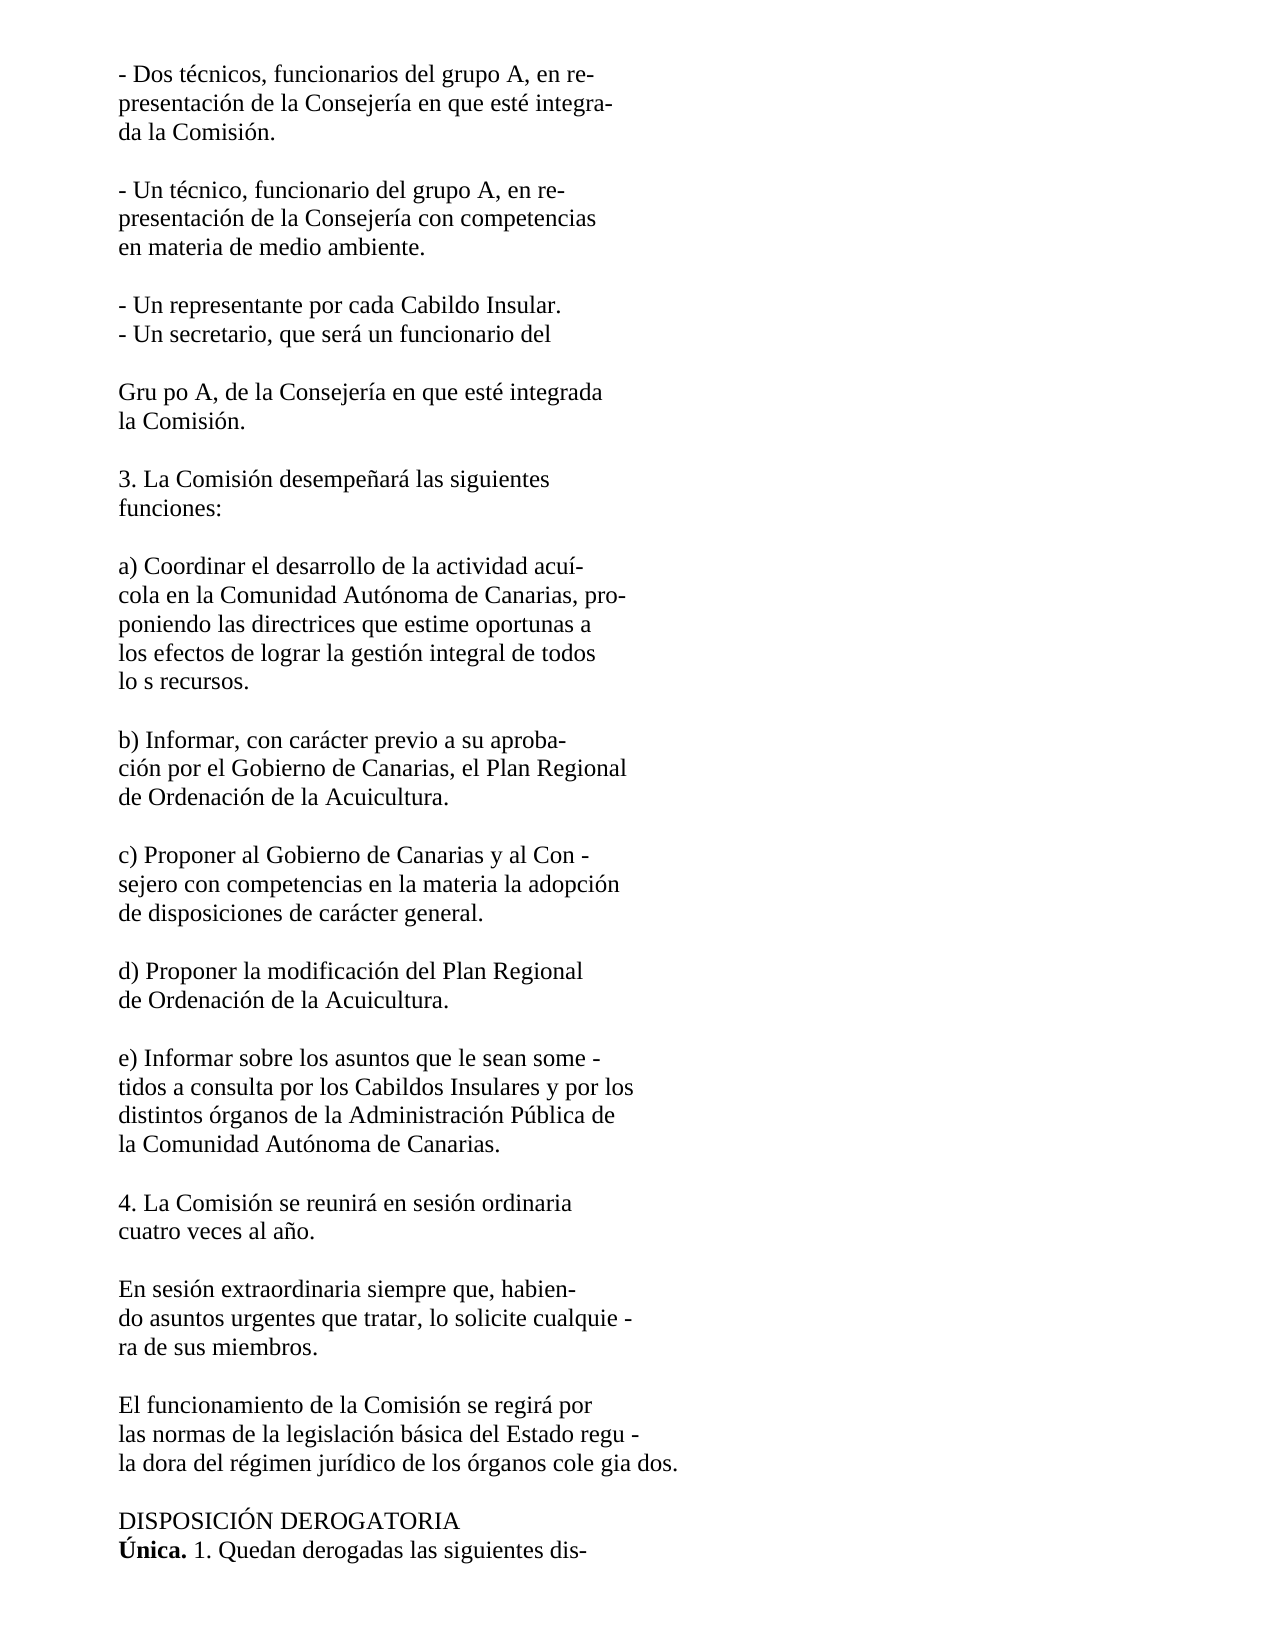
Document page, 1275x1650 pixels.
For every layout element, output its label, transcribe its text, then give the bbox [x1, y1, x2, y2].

text En sesión extraordinaria siempre que, habien- do asuntos urgentes que tratar, lo solicite cualquie - ra de sus miembros. [118, 1274, 1216, 1361]
text a) Coordinar el desarrollo de la actividad acuí- cola en la Comunidad Autónoma de Canarias, pro- poniendo las directrices que estime oportunas a los efectos de lograr la gestión integral de todos lo s recursos. [118, 551, 1216, 695]
text d) Proponer la modificación del Plan Regional de Ordenación de la Acuicultura. [118, 956, 1216, 1014]
text - Un técnico, funcionario del grupo A, en re- presentación de la Consejería con competencias en materia de medio ambiente. [118, 175, 1216, 261]
text 4. La Comisión se reunirá en sesión ordinaria cuatro veces al año. [118, 1188, 1216, 1245]
text DISPOSICIÓN DEROGATORIA Única. 1. Quedan derogadas las siguientes dis- [118, 1506, 1216, 1563]
text Gru po A, de la Consejería en que esté integrada la Comisión. [118, 377, 1216, 435]
text El funcionamiento de la Comisión se regirá por las normas de la legislación básica del Estado regu - la dora del régimen jurídico de los órganos cole gia dos. [118, 1390, 1216, 1477]
text b) Informar, con carácter previo a su aproba- ción por el Gobierno de Canarias, el Plan Regional de Ordenación de la Acuicultura. [118, 725, 1216, 811]
text - Un representante por cada Cabildo Insular. - Un secretario, que será un funcionario del [118, 291, 1216, 348]
text 3. La Comisión desempeñará las siguientes funciones: [118, 464, 1216, 522]
text - Dos técnicos, funcionarios del grupo A, en re- presentación de la Consejería en que esté integra- da la Comisión. [118, 59, 1216, 145]
text e) Informar sobre los asuntos que le sean some - tidos a consulta por los Cabildos Insulares y por los distintos órganos de la Administración Pública de la Comunidad Autónoma de Canarias. [118, 1043, 1216, 1158]
text c) Proponer al Gobierno de Canarias y al Con - sejero con competencias en la materia la adopción de disposiciones de carácter general. [118, 840, 1216, 927]
